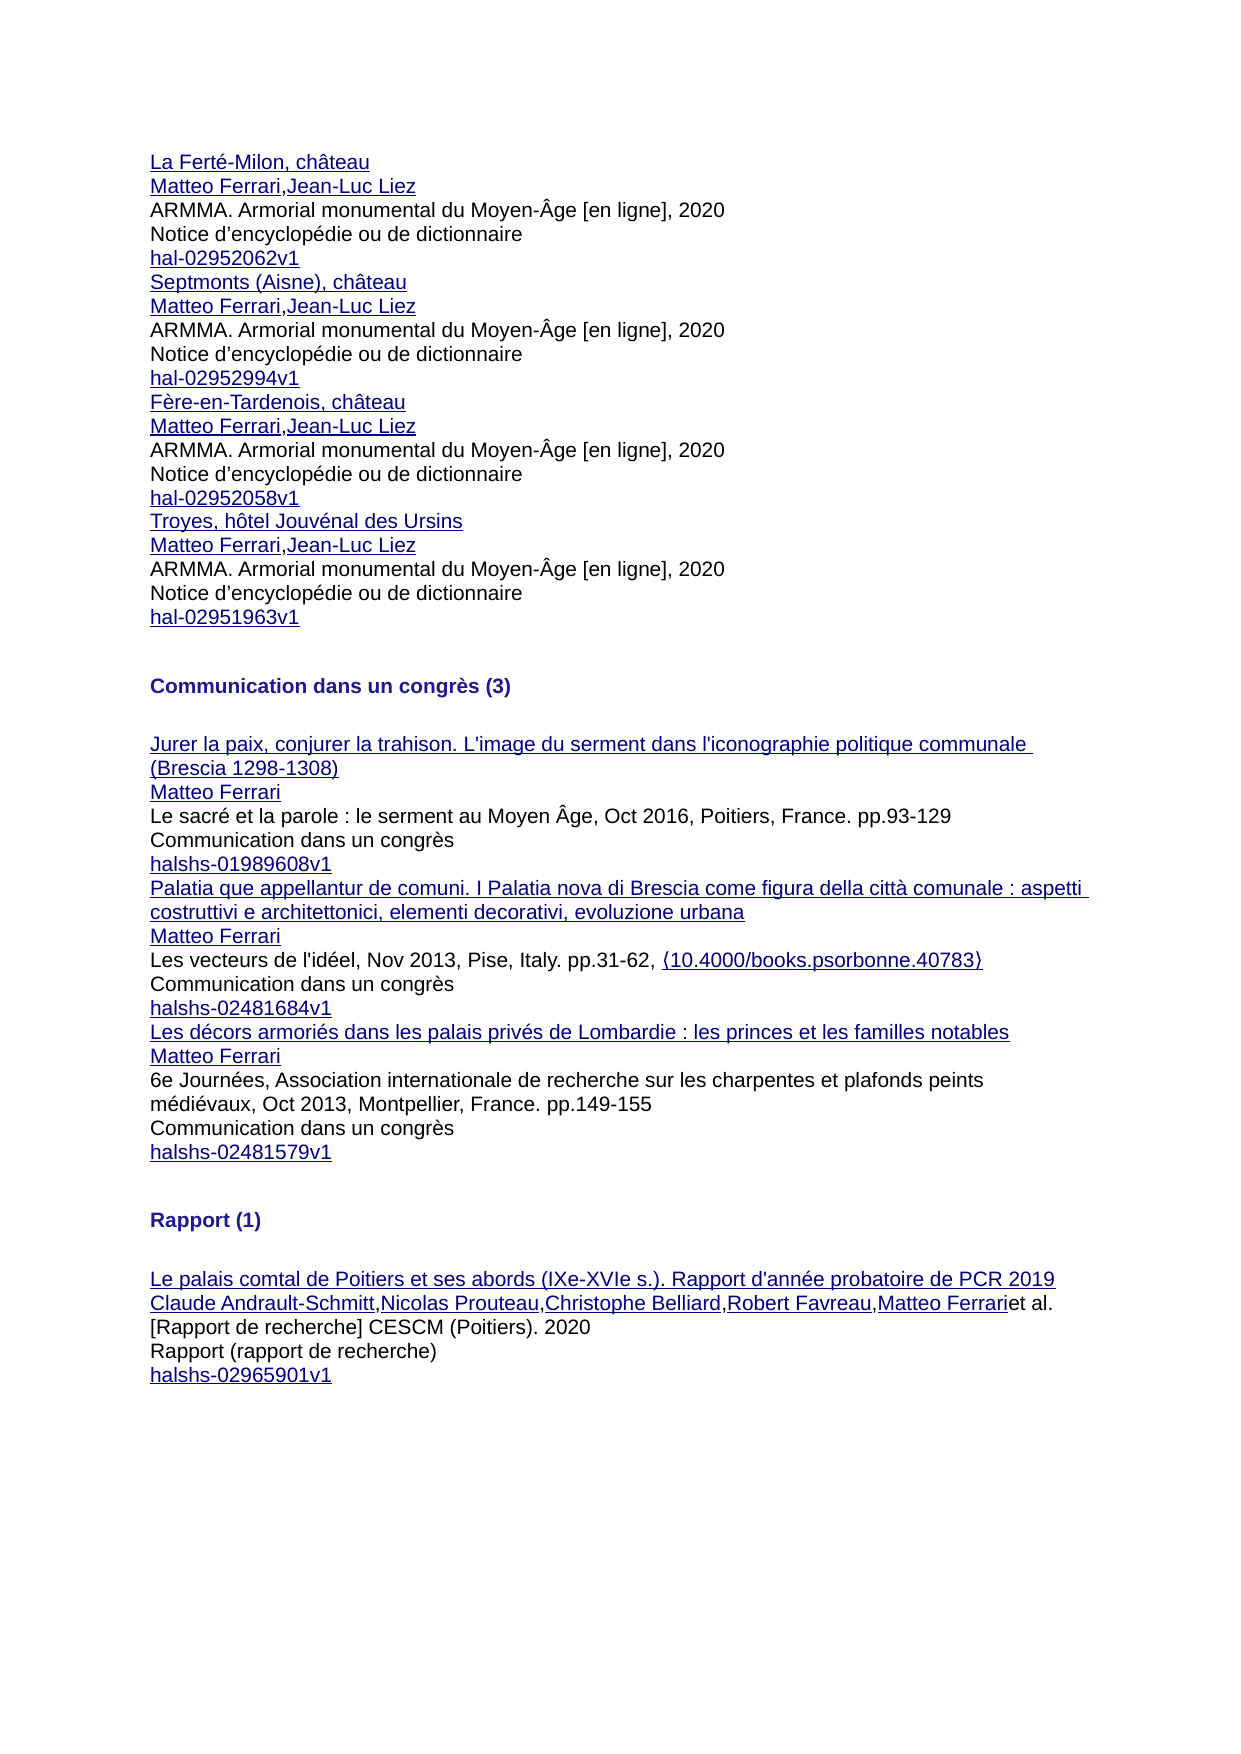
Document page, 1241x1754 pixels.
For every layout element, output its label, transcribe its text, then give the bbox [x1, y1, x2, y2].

table_cell Palatia que appellantur de comuni. I Palatia nova di Brescia come figura della città comunale : aspetti costruttivi e architettonici, elementi decorativi, evoluzione urbana Matteo Ferrari Les vecteurs de l'idéel, Nov 2013, Pise, Italy. pp.31-62, ⟨10.4000/books.psorbonne.40783⟩ Communication dans un congrès halshs-02481684v1 [150, 876, 1090, 1020]
subtitle Rapport (1) [150, 1208, 1090, 1232]
table_cell Septmonts (Aisne), château Matteo Ferrari,Jean-Luc Liez ARMMA. Armorial monumental du Moyen-Âge [en ligne], 2020 Notice d’encyclopédie ou de dictionnaire hal-02952994v1 [150, 270, 1090, 389]
table_cell La Ferté-Milon, château Matteo Ferrari,Jean-Luc Liez ARMMA. Armorial monumental du Moyen-Âge [en ligne], 2020 Notice d’encyclopédie ou de dictionnaire hal-02952062v1 [150, 150, 1090, 270]
table_cell Les décors armoriés dans les palais privés de Lombardie : les princes et les familles notables Matteo Ferrari 6e Journées, Association internationale de recherche sur les charpentes et plafonds peints médiévaux, Oct 2013, Montpellier, France. pp.149-155 Communication dans un congrès halshs-02481579v1 [150, 1020, 1090, 1163]
table_cell Troyes, hôtel Jouvénal des Ursins Matteo Ferrari,Jean-Luc Liez ARMMA. Armorial monumental du Moyen-Âge [en ligne], 2020 Notice d’encyclopédie ou de dictionnaire hal-02951963v1 [150, 509, 1090, 629]
table_header Le palais comtal de Poitiers et ses abords (IXe-XVIe s.). Rapport d'année probatoire de PCR 2019 Claude Andrault-Schmitt,Nicolas Prouteau,Christophe Belliard,Robert Favreau,Matteo Ferrariet al. [Rapport de recherche] CESCM (Poitiers). 2020 Rapport (rapport de recherche) halshs-02965901v1 [150, 1267, 1090, 1386]
table_cell Fère-en-Tardenois, château Matteo Ferrari,Jean-Luc Liez ARMMA. Armorial monumental du Moyen-Âge [en ligne], 2020 Notice d’encyclopédie ou de dictionnaire hal-02952058v1 [150, 390, 1090, 509]
table_header Jurer la paix, conjurer la trahison. L'image du serment dans l'iconographie politique communale (Brescia 1298-1308) Matteo Ferrari Le sacré et la parole : le serment au Moyen Âge, Oct 2016, Poitiers, France. pp.93-129 Communication dans un congrès halshs-01989608v1 [150, 732, 1090, 876]
subtitle Communication dans un congrès (3) [150, 674, 1090, 698]
